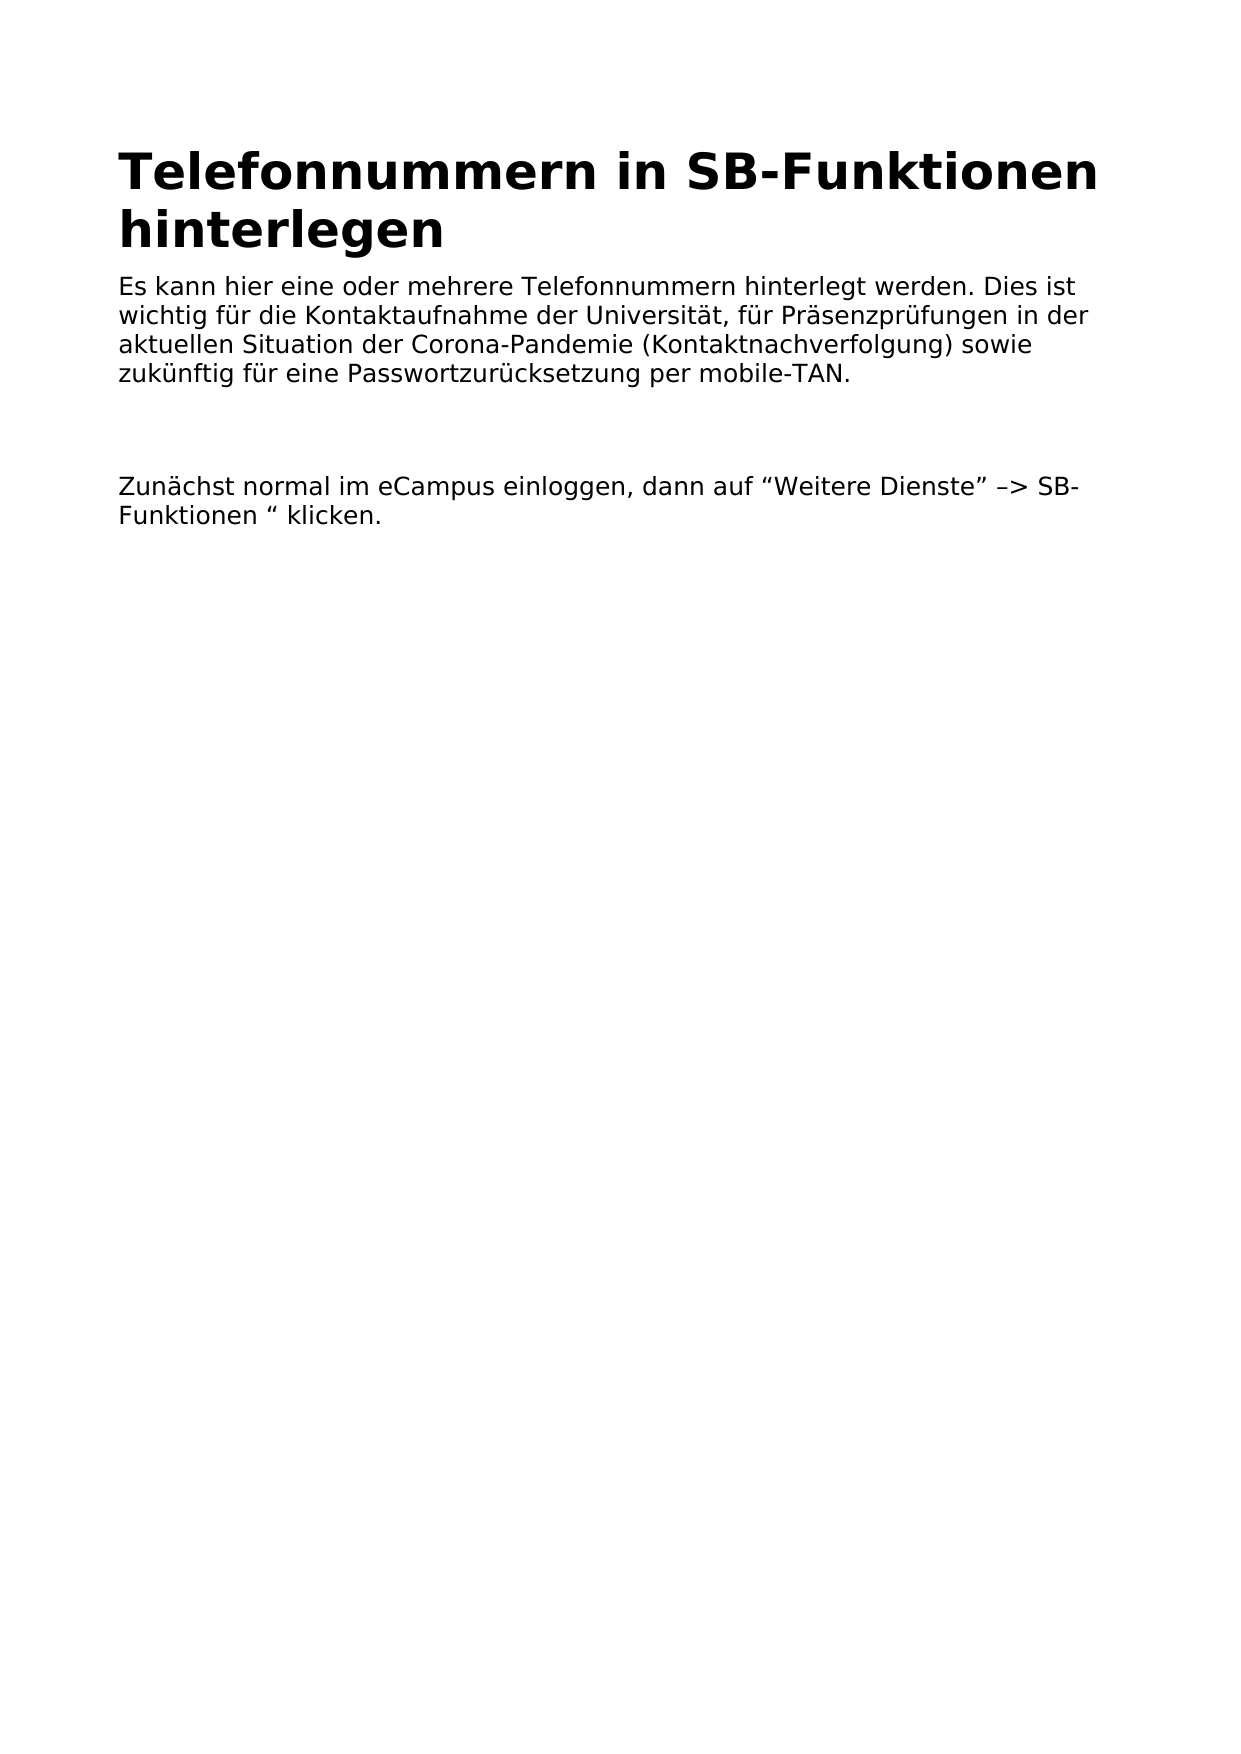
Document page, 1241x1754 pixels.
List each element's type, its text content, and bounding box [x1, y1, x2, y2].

subtitle Telefonnummern in SB-Funktionen hinterlegen [118, 143, 1122, 259]
text Zunächst normal im eCampus einloggen, dann auf “Weitere Dienste” –> SB-Funktionen “ klicken. [118, 472, 1122, 530]
text Es kann hier eine oder mehrere Telefonnummern hinterlegt werden. Dies ist wichtig für die Kontaktaufnahme der Universität, für Präsenzprüfungen in der aktuellen Situation der Corona-Pandemie (Kontaktnachverfolgung) sowie zukünftig für eine Passwortzurücksetzung per mobile-TAN. [118, 272, 1122, 389]
